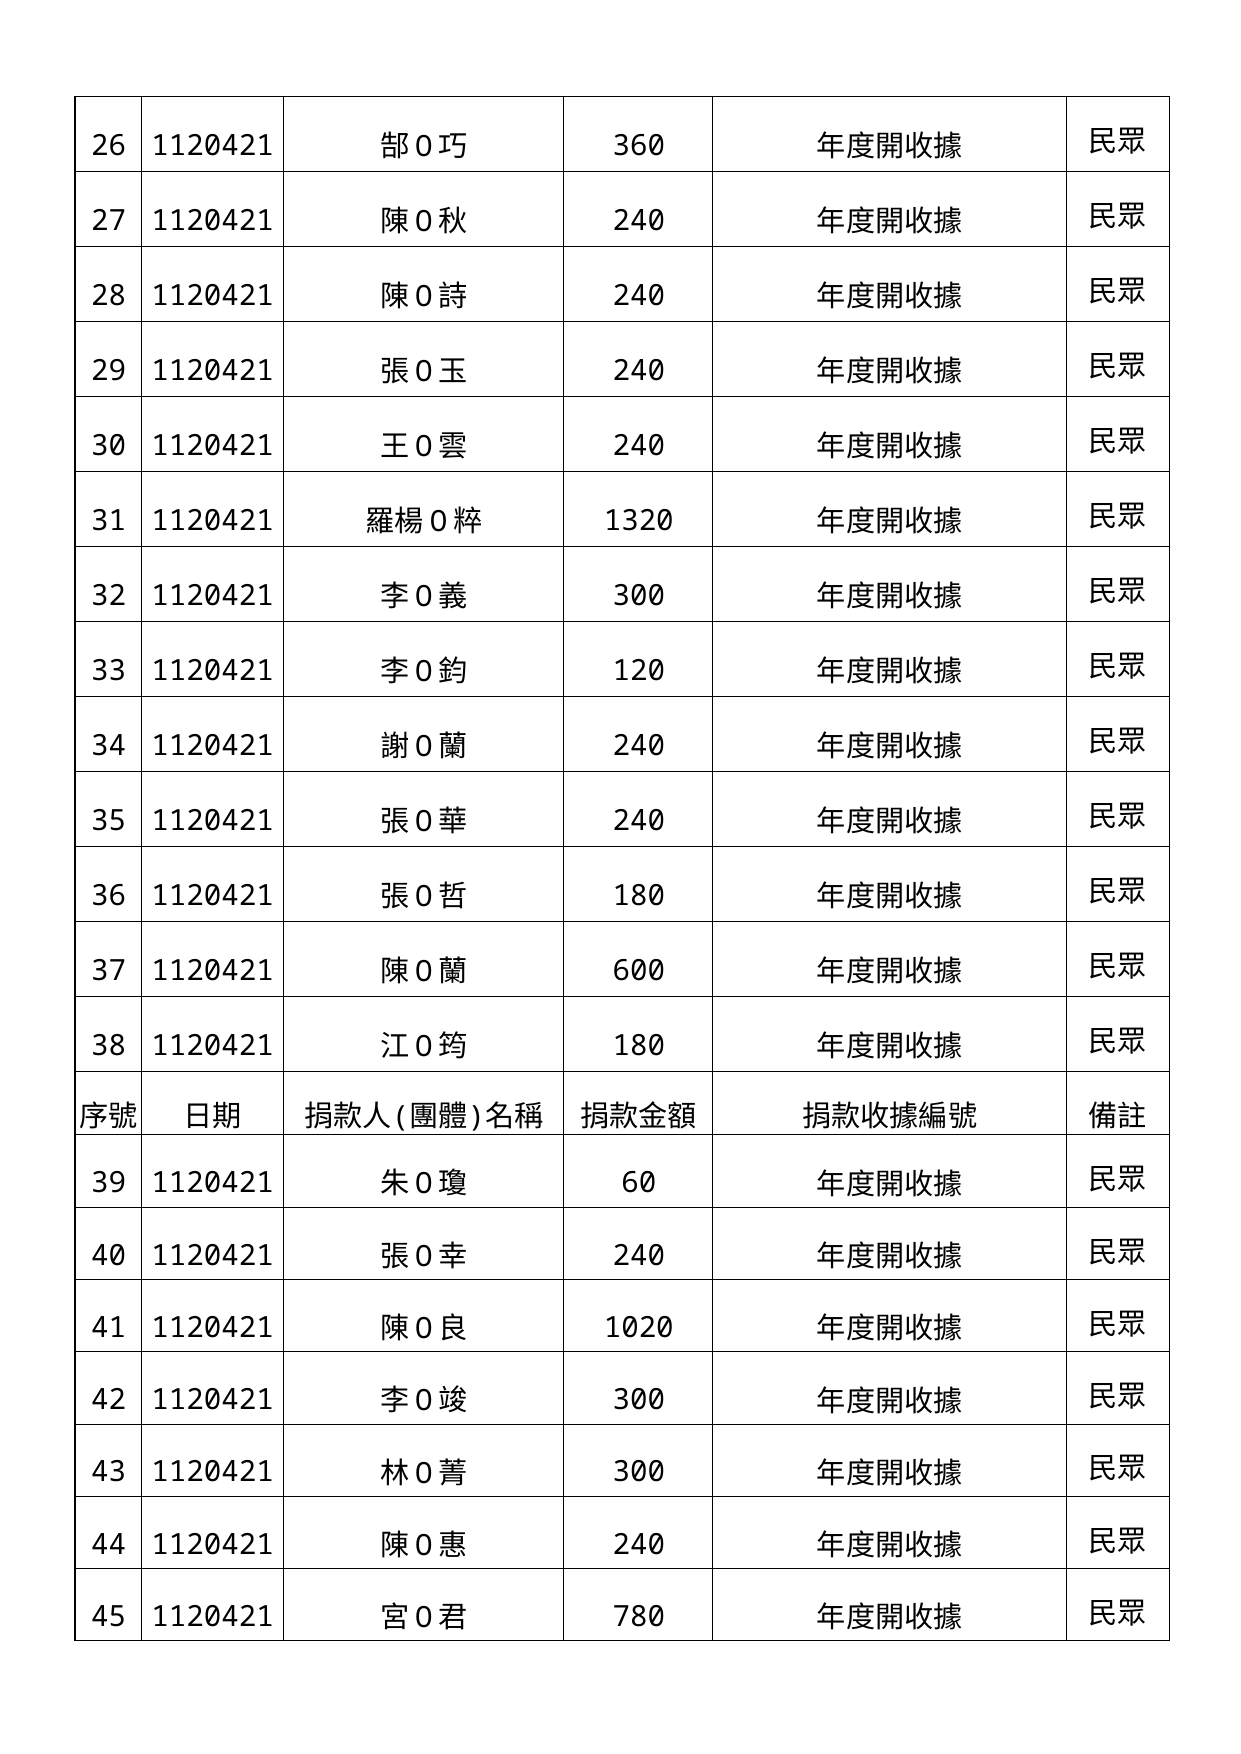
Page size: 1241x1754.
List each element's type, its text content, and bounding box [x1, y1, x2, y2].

table_cell 41 [76, 1280, 141, 1351]
table_cell 民眾 [1067, 1425, 1169, 1496]
table_cell 33 [76, 622, 141, 696]
table_cell 王O雲 [284, 397, 563, 471]
table_cell 27 [76, 172, 141, 246]
table_cell 年度開收據 [713, 1497, 1066, 1568]
table_cell 1120421 [142, 1569, 283, 1640]
table_cell 40 [76, 1208, 141, 1279]
table_cell 李O鈞 [284, 622, 563, 696]
table_cell 600 [564, 922, 712, 996]
table_cell 42 [76, 1352, 141, 1423]
table_cell 陳O蘭 [284, 922, 563, 996]
table_cell 28 [76, 247, 141, 321]
table_cell 38 [76, 997, 141, 1071]
table_cell 240 [564, 247, 712, 321]
table_cell 年度開收據 [713, 172, 1066, 246]
table_cell 1120421 [142, 172, 283, 246]
table_cell 年度開收據 [713, 1569, 1066, 1640]
table_cell 年度開收據 [713, 1352, 1066, 1423]
table_cell 年度開收據 [713, 1280, 1066, 1351]
table_cell 240 [564, 772, 712, 846]
table_cell 民眾 [1067, 1135, 1169, 1207]
table_cell 年度開收據 [713, 697, 1066, 771]
table_cell 民眾 [1067, 1352, 1169, 1423]
table_cell 民眾 [1067, 97, 1169, 171]
table_cell 44 [76, 1497, 141, 1568]
table_cell 張O華 [284, 772, 563, 846]
table_cell 300 [564, 1425, 712, 1496]
table_cell 民眾 [1067, 1497, 1169, 1568]
table_cell 34 [76, 697, 141, 771]
table_cell 1120421 [142, 97, 283, 171]
table_cell 陳O惠 [284, 1497, 563, 1568]
table_cell 朱O瓊 [284, 1135, 563, 1207]
table_cell 年度開收據 [713, 547, 1066, 621]
table_cell 民眾 [1067, 922, 1169, 996]
table_cell 民眾 [1067, 172, 1169, 246]
table_cell 捐款金額 [564, 1072, 712, 1134]
table_cell 240 [564, 697, 712, 771]
table_cell 年度開收據 [713, 772, 1066, 846]
table_cell 民眾 [1067, 622, 1169, 696]
table_cell 39 [76, 1135, 141, 1207]
table_cell 1120421 [142, 622, 283, 696]
table_cell 1120421 [142, 1135, 283, 1207]
table_cell 捐款人(團體)名稱 [284, 1072, 563, 1134]
table_cell 240 [564, 322, 712, 396]
table_cell 43 [76, 1425, 141, 1496]
table_cell 360 [564, 97, 712, 171]
table_cell 民眾 [1067, 1208, 1169, 1279]
table_cell 李O義 [284, 547, 563, 621]
table_cell 羅楊O粹 [284, 472, 563, 546]
table_cell 240 [564, 1208, 712, 1279]
table_cell 江O筠 [284, 997, 563, 1071]
table_cell 31 [76, 472, 141, 546]
table_cell 李O竣 [284, 1352, 563, 1423]
table_cell 1120421 [142, 1208, 283, 1279]
table_cell 1120421 [142, 922, 283, 996]
table_cell 1120421 [142, 847, 283, 921]
table_cell 民眾 [1067, 547, 1169, 621]
table_cell 1120421 [142, 397, 283, 471]
table_cell 1120421 [142, 1352, 283, 1423]
table_cell 民眾 [1067, 322, 1169, 396]
table_cell 1120421 [142, 472, 283, 546]
table_cell 民眾 [1067, 997, 1169, 1071]
table_cell 郜O巧 [284, 97, 563, 171]
table_cell 民眾 [1067, 247, 1169, 321]
table_cell 37 [76, 922, 141, 996]
table_cell 民眾 [1067, 772, 1169, 846]
table_cell 1120421 [142, 1425, 283, 1496]
table_cell 1120421 [142, 1497, 283, 1568]
table_cell 年度開收據 [713, 247, 1066, 321]
table_cell 日期 [142, 1072, 283, 1134]
table_cell 年度開收據 [713, 622, 1066, 696]
table_cell 1120421 [142, 772, 283, 846]
table_cell 民眾 [1067, 397, 1169, 471]
table_cell 29 [76, 322, 141, 396]
table_cell 35 [76, 772, 141, 846]
table_cell 1120421 [142, 697, 283, 771]
table_cell 年度開收據 [713, 997, 1066, 1071]
table_cell 張O哲 [284, 847, 563, 921]
table_cell 1120421 [142, 247, 283, 321]
table_cell 30 [76, 397, 141, 471]
table_cell 民眾 [1067, 1280, 1169, 1351]
table_cell 林O菁 [284, 1425, 563, 1496]
table_cell 年度開收據 [713, 97, 1066, 171]
table_cell 1120421 [142, 322, 283, 396]
table_cell 備註 [1067, 1072, 1169, 1134]
table_cell 宮O君 [284, 1569, 563, 1640]
table_cell 26 [76, 97, 141, 171]
table_cell 謝O蘭 [284, 697, 563, 771]
table_cell 張O玉 [284, 322, 563, 396]
table_cell 180 [564, 847, 712, 921]
table_cell 陳O詩 [284, 247, 563, 321]
table_cell 1120421 [142, 1280, 283, 1351]
table_cell 32 [76, 547, 141, 621]
table_cell 民眾 [1067, 472, 1169, 546]
table_cell 序號 [76, 1072, 141, 1134]
table_cell 民眾 [1067, 1569, 1169, 1640]
table_cell 300 [564, 1352, 712, 1423]
table_cell 780 [564, 1569, 712, 1640]
table_cell 240 [564, 1497, 712, 1568]
table_cell 240 [564, 397, 712, 471]
table_cell 1120421 [142, 997, 283, 1071]
table_cell 300 [564, 547, 712, 621]
table_cell 年度開收據 [713, 472, 1066, 546]
table_cell 180 [564, 997, 712, 1071]
table_cell 年度開收據 [713, 322, 1066, 396]
table_cell 民眾 [1067, 847, 1169, 921]
table_cell 陳O秋 [284, 172, 563, 246]
table_cell 年度開收據 [713, 1208, 1066, 1279]
table_cell 年度開收據 [713, 847, 1066, 921]
table_cell 陳O良 [284, 1280, 563, 1351]
table_cell 1320 [564, 472, 712, 546]
table_cell 36 [76, 847, 141, 921]
table_cell 240 [564, 172, 712, 246]
table_cell 年度開收據 [713, 1425, 1066, 1496]
table_cell 張O幸 [284, 1208, 563, 1279]
table_cell 120 [564, 622, 712, 696]
table_cell 年度開收據 [713, 397, 1066, 471]
table_cell 年度開收據 [713, 922, 1066, 996]
table_cell 45 [76, 1569, 141, 1640]
table_cell 捐款收據編號 [713, 1072, 1066, 1134]
table_cell 1120421 [142, 547, 283, 621]
table_cell 年度開收據 [713, 1135, 1066, 1207]
table_cell 民眾 [1067, 697, 1169, 771]
table_cell 60 [564, 1135, 712, 1207]
table_cell 1020 [564, 1280, 712, 1351]
